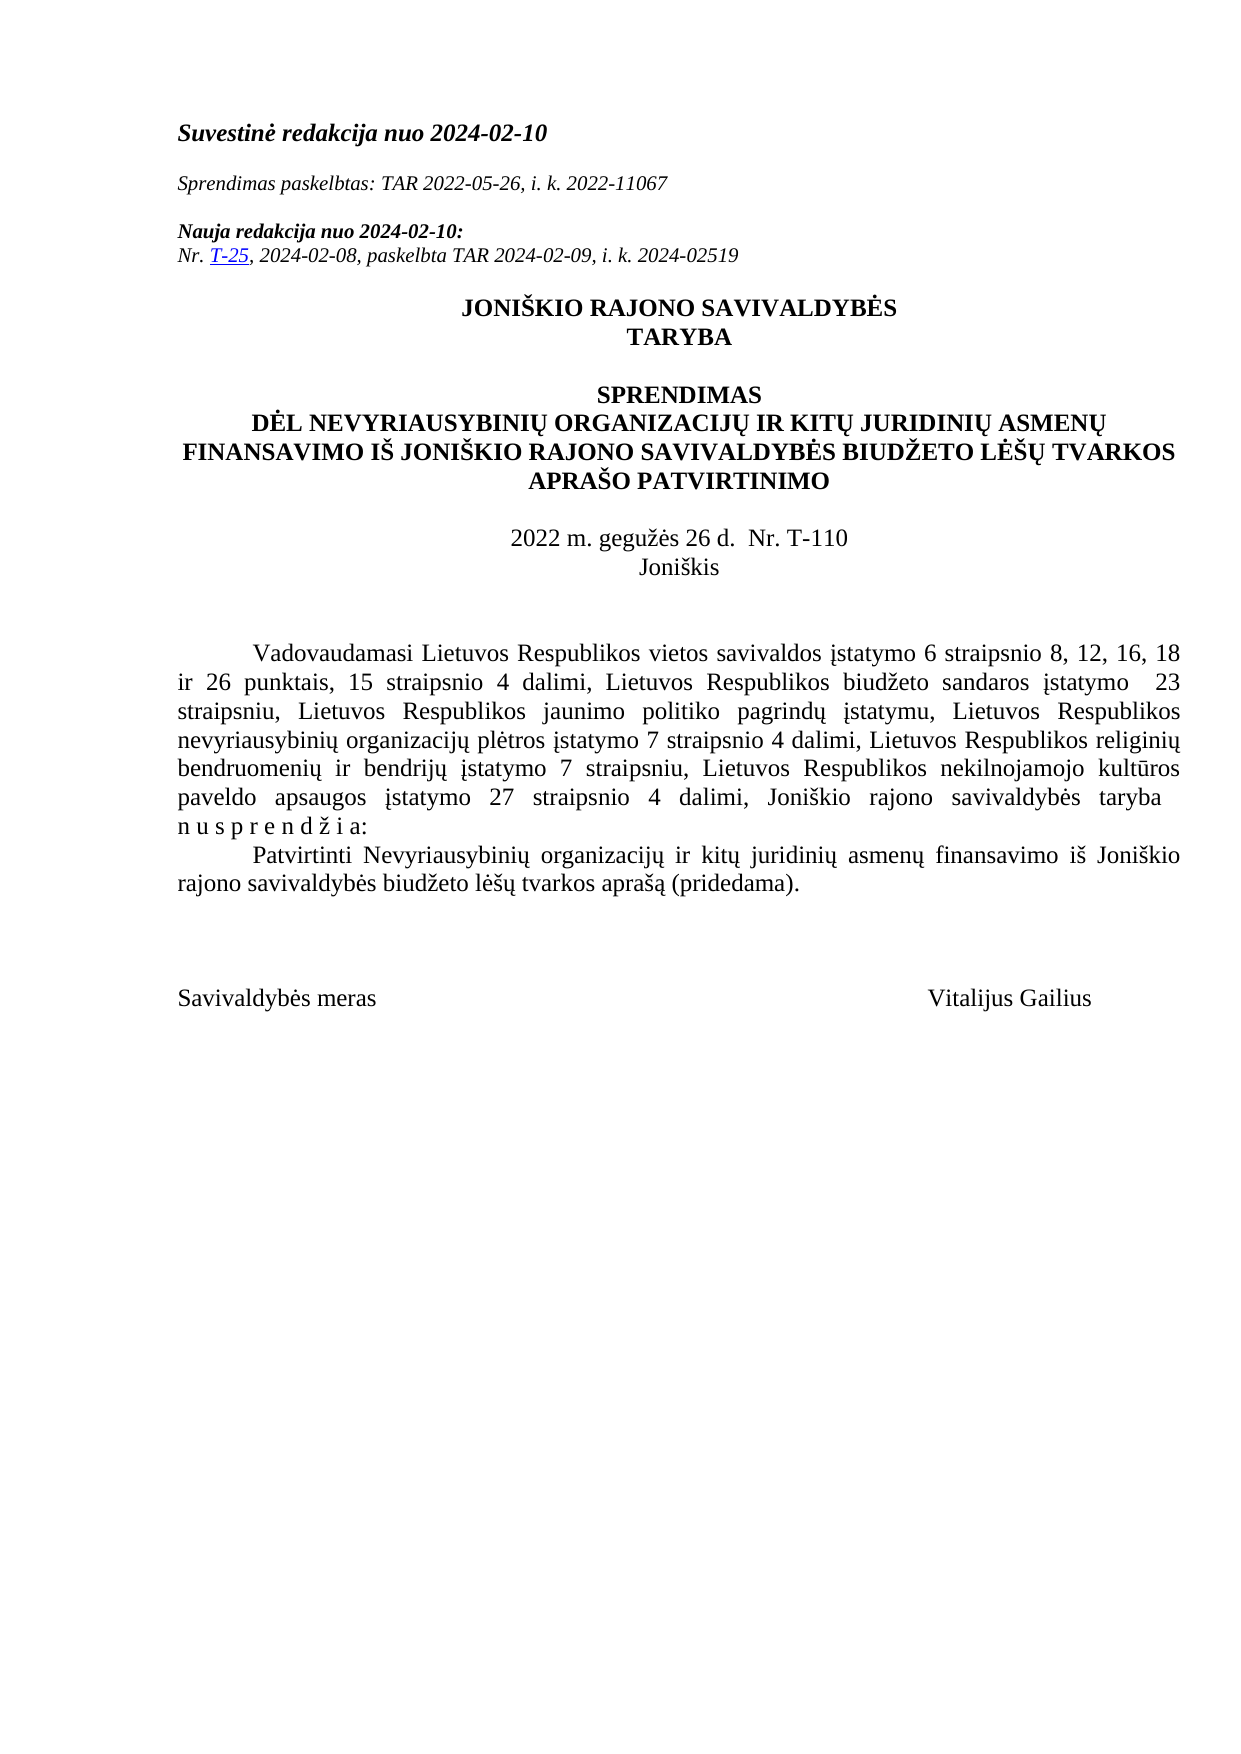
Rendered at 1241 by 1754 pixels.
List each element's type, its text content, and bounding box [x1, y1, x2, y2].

text Nauja redakcija nuo 2024-02-10: [177, 219, 1181, 243]
text Savivaldybės meras Vitalijus Gailius [177, 983, 1181, 1012]
text Suvestinė redakcija nuo 2024-02-10 [177, 118, 1181, 147]
text Vadovaudamasi Lietuvos Respublikos vietos savivaldos įstatymo 6 straipsnio 8, 12, 16, 18 ir 26 punktais, 15 straipsnio 4 dalimi, Lietuvos Respublikos biudžeto sandaros įstatymo 23 straipsniu, Lietuvos Respublikos jaunimo politiko pagrindų įstatymu, Lietuvos Respublikos nevyriausybinių organizacijų plėtros įstatymo 7 straipsnio 4 dalimi, Lietuvos Respublikos religinių bendruomenių ir bendrijų įstatymo 7 straipsniu, Lietuvos Respublikos nekilnojamojo kultūros paveldo apsaugos įstatymo 27 straipsnio 4 dalimi, Joniškio rajono savivaldybės taryba n u s p r e n d ž i a: [177, 638, 1181, 840]
text SPRENDIMAS [177, 380, 1181, 408]
text Sprendimas paskelbtas: TAR 2022-05-26, i. k. 2022-11067 [177, 171, 1181, 195]
text DĖL NEVYRIAUSYBINIŲ ORGANIZACIJŲ IR KITŲ JURIDINIŲ ASMENŲ FINANSAVIMO IŠ JONIŠKIO RAJONO SAVIVALDYBĖS BIUDŽETO LĖŠŲ TVARKOS APRAŠO PATVIRTINIMO [177, 408, 1181, 495]
text 2022 m. gegužės 26 d. Nr. T-110 [177, 523, 1181, 552]
text TARYBA [177, 322, 1181, 351]
text Nr. T-25, 2024-02-08, paskelbta TAR 2024-02-09, i. k. 2024-02519 [177, 243, 1181, 267]
text JONIŠKIO RAJONO SAVIVALDYBĖS [177, 293, 1181, 322]
text Joniškis [177, 552, 1181, 581]
text Patvirtinti Nevyriausybinių organizacijų ir kitų juridinių asmenų finansavimo iš Joniškio rajono savivaldybės biudžeto lėšų tvarkos aprašą (pridedama). [177, 840, 1181, 897]
